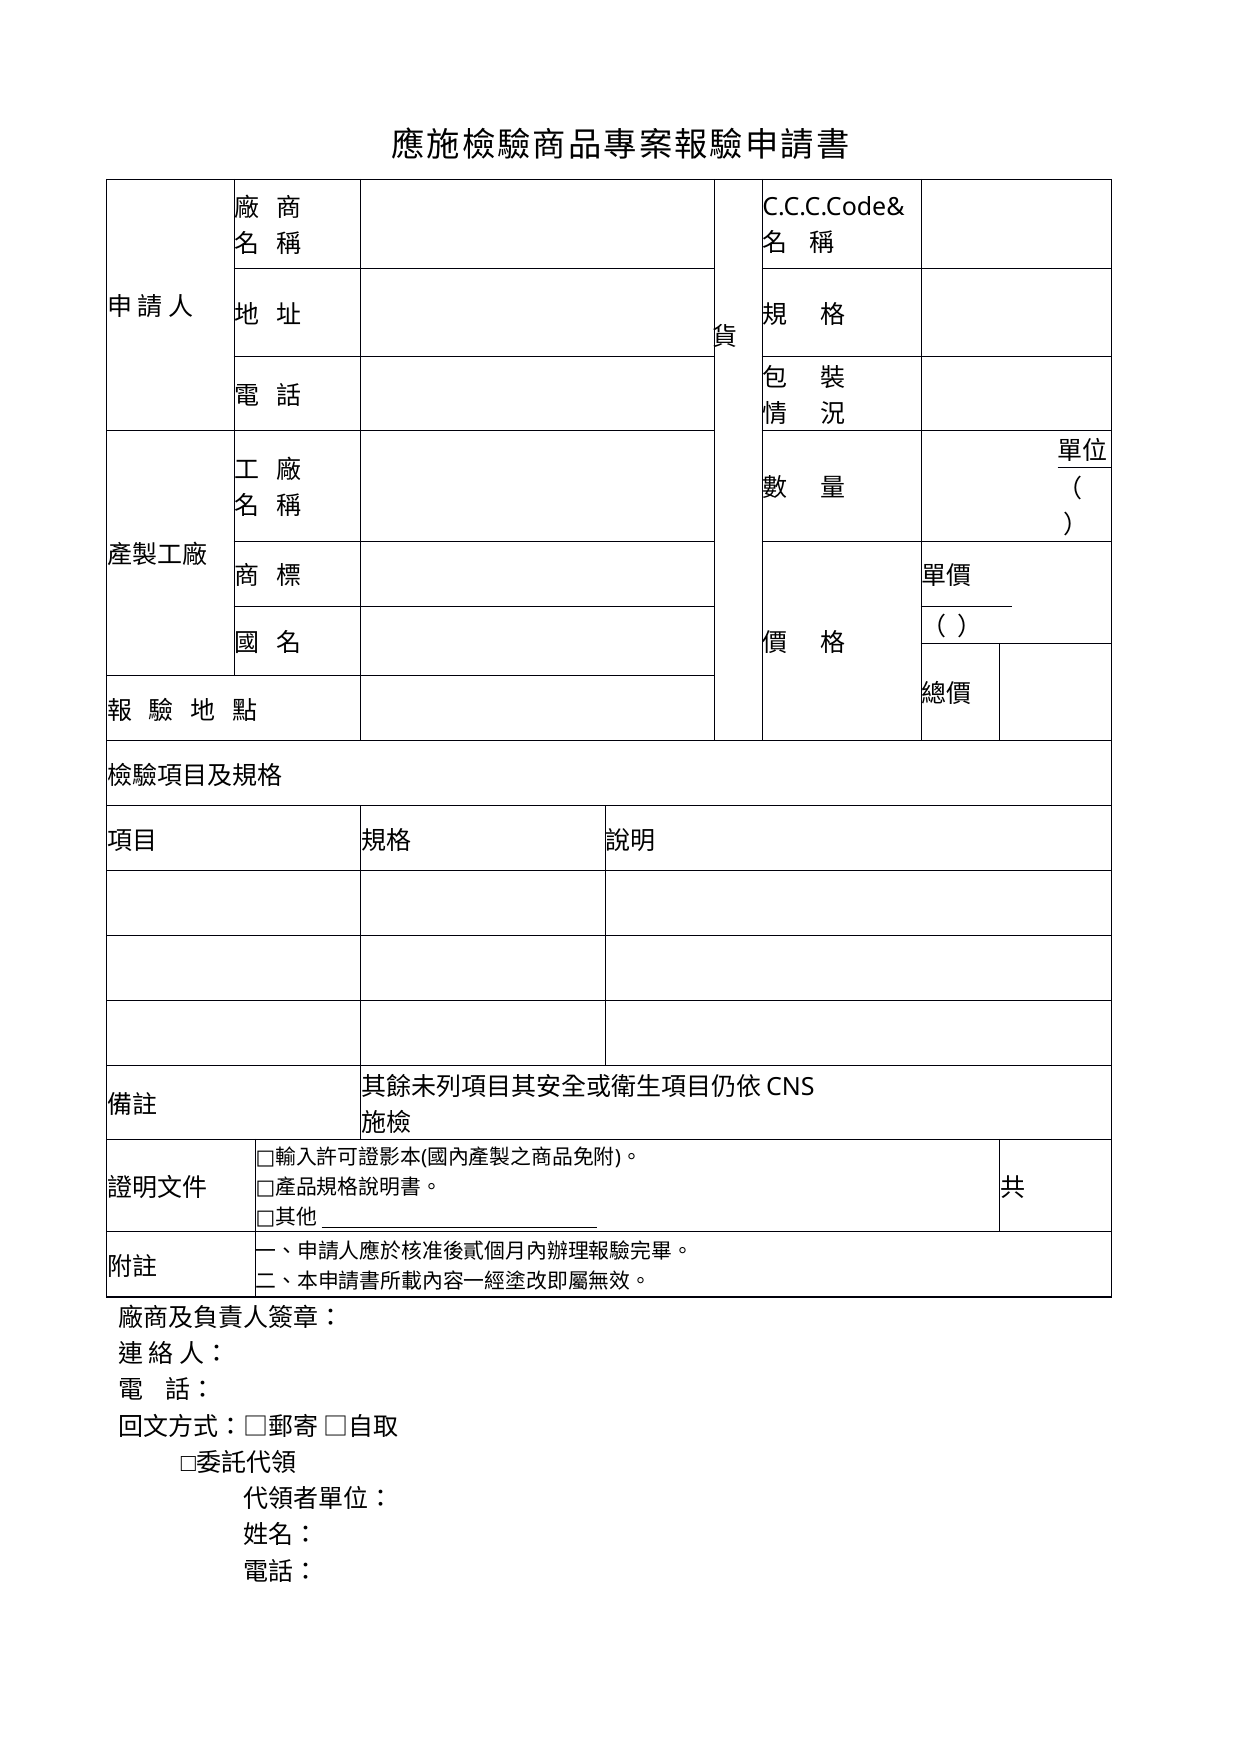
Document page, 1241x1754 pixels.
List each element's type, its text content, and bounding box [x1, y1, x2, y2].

table_cell [361, 357, 714, 430]
text 代領者單位： [118, 1479, 1122, 1515]
table_cell （ ） [922, 607, 1012, 643]
table_cell [1000, 644, 1111, 740]
table_header [361, 180, 714, 267]
table_cell [606, 871, 1111, 935]
table_cell 數 量 [763, 431, 921, 541]
table_cell 產製工廠 [107, 431, 234, 675]
table_cell 說明 [606, 806, 1111, 870]
table_cell [606, 1001, 1111, 1065]
table_cell 一、申請人應於核准後貳個月內辦理報驗完畢。 二、本申請書所載內容一經塗改即屬無效。 [256, 1232, 1111, 1296]
table_cell 價 格 [763, 542, 921, 740]
table_cell [361, 676, 714, 740]
table_cell 證明文件 [107, 1140, 255, 1231]
table_cell [361, 269, 714, 356]
table_cell [361, 542, 714, 606]
table_cell [361, 871, 605, 935]
table_cell [361, 431, 714, 541]
table_header 申 請 人 [107, 180, 234, 430]
table_header C.C.C.Code& 名 稱 [763, 180, 921, 267]
table_cell 附註 [107, 1232, 255, 1296]
table_cell [361, 936, 605, 1000]
table_cell [107, 871, 360, 935]
table_cell [107, 936, 360, 1000]
table_cell 電 話 [235, 357, 360, 430]
text 電話： [118, 1551, 1122, 1587]
text 應施檢驗商品專案報驗申請書 [118, 118, 1122, 166]
table_cell [107, 1001, 360, 1065]
table_cell 商 標 [235, 542, 360, 606]
table_header 貨 [715, 180, 762, 740]
table_cell [361, 607, 714, 675]
table_cell 包 裝 情 況 [763, 357, 921, 430]
table_cell 其餘未列項目其安全或衛生項目仍依CNS 施檢 [361, 1066, 1111, 1139]
table_header 廠 商 名 稱 [235, 180, 360, 267]
text □委託代領 [118, 1442, 1122, 1479]
table_cell 單位 [1058, 431, 1111, 467]
table_cell [922, 431, 1057, 541]
table_cell 規格 [361, 806, 605, 870]
table_cell [922, 357, 1111, 430]
table_cell 總價 [922, 644, 999, 740]
table_cell □輸入許可證影本(國內產製之商品免附)。 □產品規格說明書。 □其他 [256, 1140, 999, 1231]
text 姓名： [118, 1515, 1122, 1551]
table_cell 工 廠 名 稱 [235, 431, 360, 541]
table_cell [1046, 1140, 1111, 1231]
table_cell 規 格 [763, 269, 921, 356]
table_cell [1012, 542, 1111, 643]
table_cell [606, 936, 1111, 1000]
text 廠商及負責人簽章： [118, 1297, 1122, 1334]
text 電 話： [118, 1370, 1122, 1406]
table_cell 項目 [107, 806, 360, 870]
table_cell 國 名 [235, 607, 360, 675]
table_cell 地 址 [235, 269, 360, 356]
table_cell 備註 [107, 1066, 360, 1139]
table_cell [361, 1001, 605, 1065]
table_cell 報 驗 地 點 [107, 676, 360, 740]
table_cell 共 [1000, 1140, 1046, 1231]
table_cell （ ） [1058, 468, 1111, 541]
text 連 絡 人： [118, 1334, 1122, 1370]
table_cell [922, 269, 1111, 356]
table_header [922, 180, 1111, 267]
text 回文方式：□郵寄 □自取 [118, 1406, 1122, 1442]
table_cell 單價 [922, 542, 1012, 606]
table_cell 檢驗項目及規格 [107, 741, 1111, 805]
